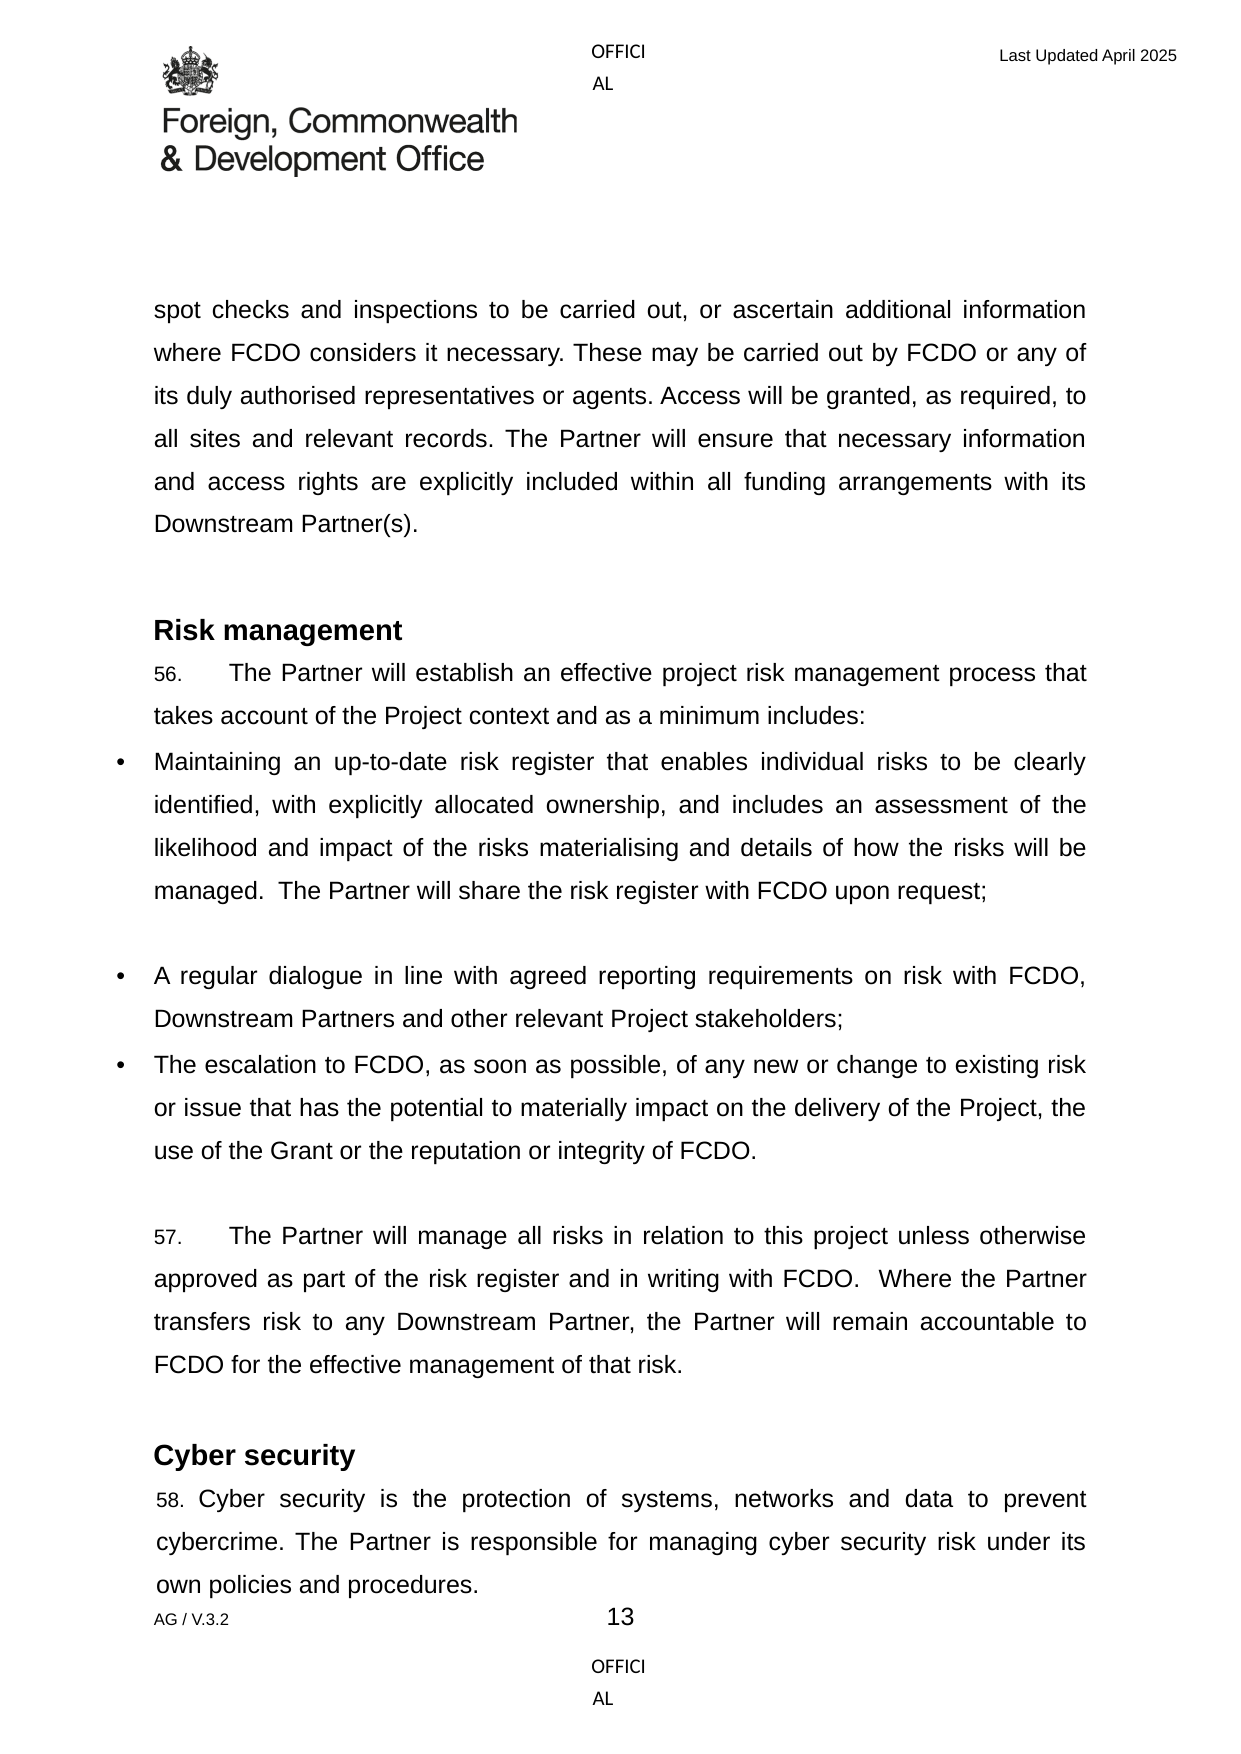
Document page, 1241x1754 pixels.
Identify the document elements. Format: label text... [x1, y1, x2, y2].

list Maintaining an up-to-date risk register that enables individual risks to be clearly identified, with explicitly allocated ownership, and includes an assessment of the likelihood and impact of the risks materialising and details of how the risks will be managed. The Partner will share the risk register with FCDO upon request; [116, 748, 1088, 905]
list The Partner will manage all risks in relation to this project unless otherwise approved as part of the risk register and in writing with FCDO. Where the Partner transfers risk to any Downstream Partner, the Partner will remain accountable to FCDO for the effective management of that risk. [153, 1222, 1088, 1378]
picture [157, 46, 517, 177]
text 58. Cyber security is the protection of systems, networks and data to prevent cybercrime. The Partner is responsible for managing cyber security risk under its own policies and procedures. [156, 1485, 1088, 1599]
subtitle Risk management [153, 614, 1186, 646]
list A regular dialogue in line with agreed reporting requirements on risk with FCDO, Downstream Partners and other relevant Project stakeholders; [116, 962, 1088, 1033]
list The Partner will establish an effective project risk management process that takes account of the Project context and as a minimum includes: [153, 659, 1088, 730]
list spot checks and inspections to be carried out, or ascertain additional information where FCDO considers it necessary. These may be carried out by FCDO or any of its duly authorised representatives or agents. Access will be granted, as required, to all sites and relevant records. The Partner will ensure that necessary information and access rights are explicitly included within all funding arrangements with its Downstream Partner(s). [153, 296, 1088, 538]
list The escalation to FCDO, as soon as possible, of any new or change to existing risk or issue that has the potential to materially impact on the delivery of the Project, the use of the Grant or the reputation or integrity of FCDO. [116, 1051, 1088, 1164]
subtitle Cyber security [153, 1439, 1186, 1472]
